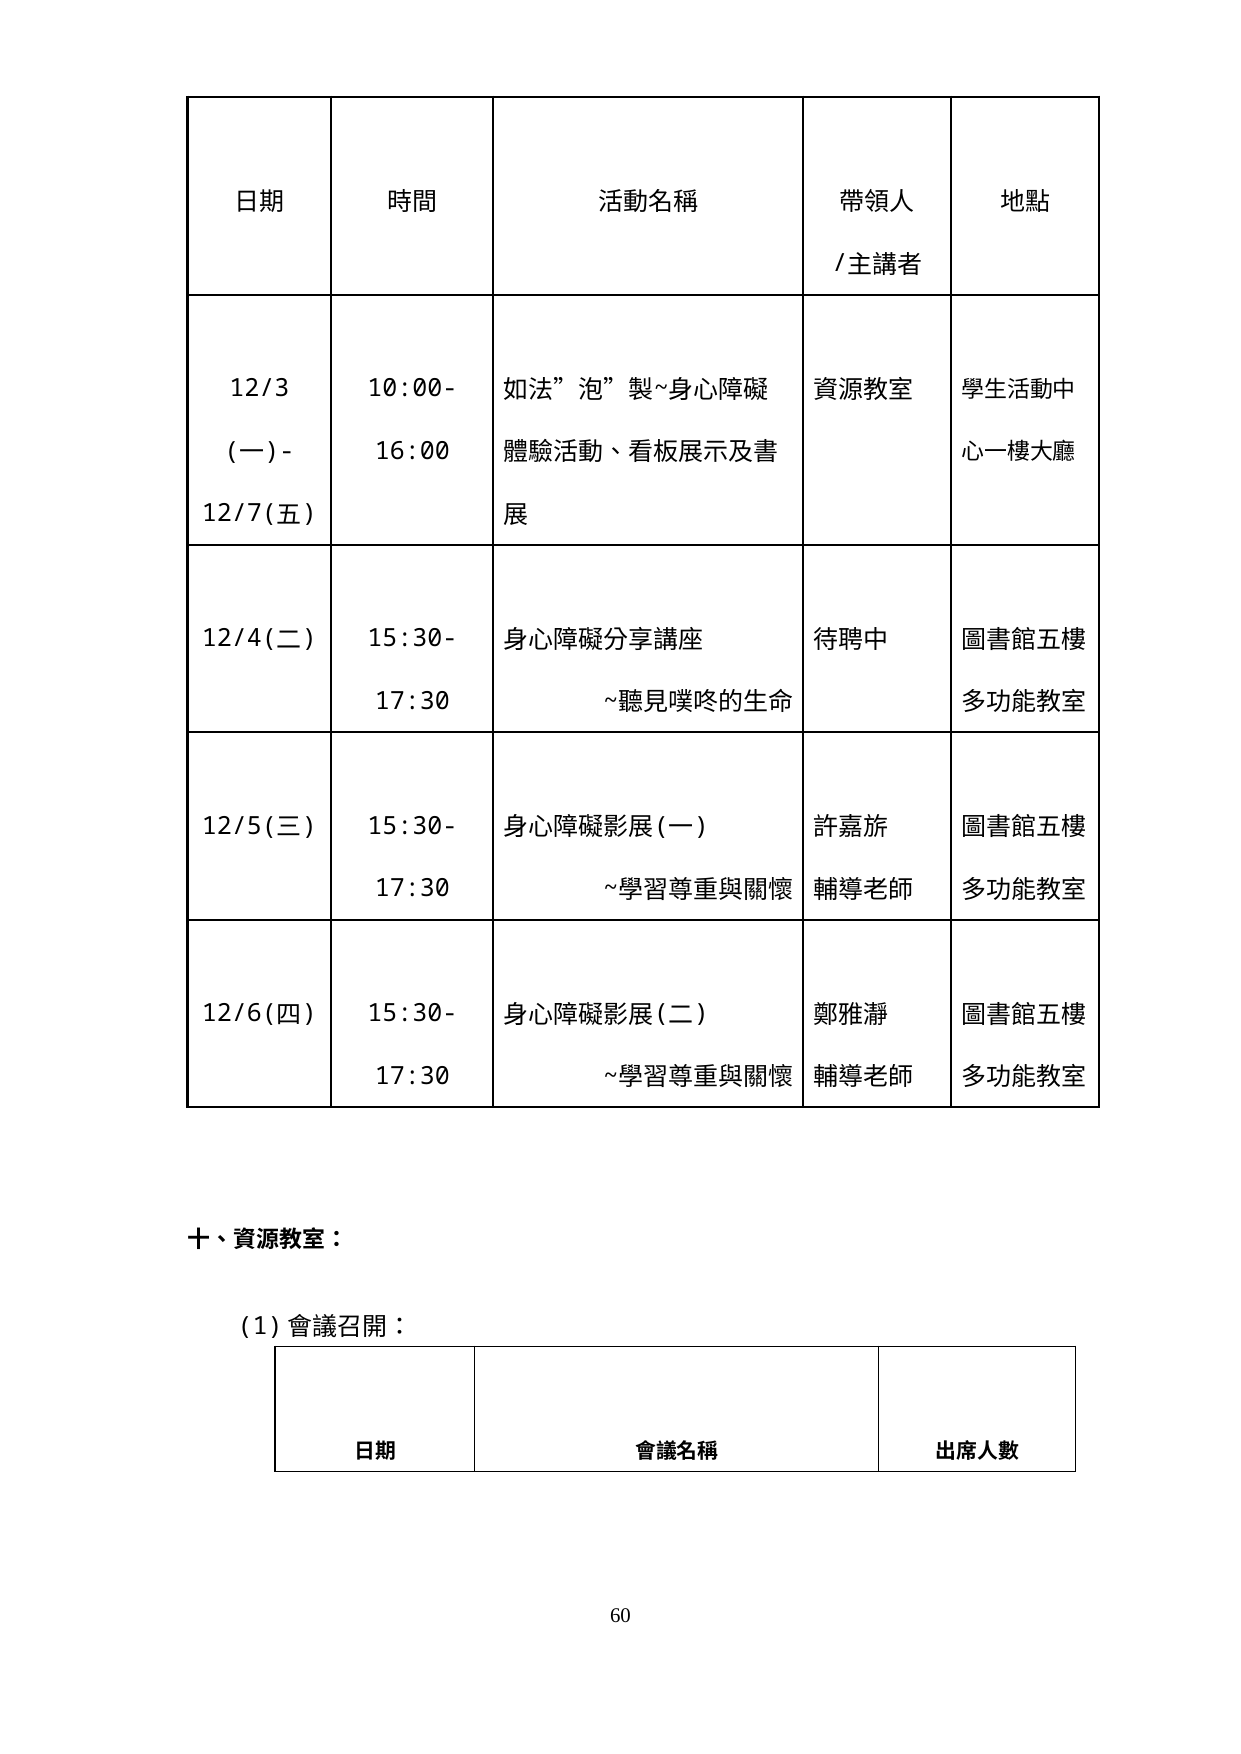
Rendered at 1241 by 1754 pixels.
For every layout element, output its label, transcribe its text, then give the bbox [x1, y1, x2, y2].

table_cell 12/6(四) [189, 921, 330, 1106]
table_header 帶領人 /主講者 [804, 98, 950, 293]
table_cell 12/5(三) [189, 733, 330, 918]
table_header 會議名稱 [475, 1347, 878, 1471]
table_cell 10:00-16:00 [332, 296, 492, 543]
table_cell 鄭雅瀞 輔導老師 [804, 921, 950, 1106]
table_cell 15:30-17:30 [332, 733, 492, 918]
table_header 日期 [189, 98, 330, 293]
table_header 活動名稱 [494, 98, 802, 293]
table_header 地點 [952, 98, 1098, 293]
table_cell 如法”泡”製~身心障礙體驗活動、看板展示及書展 [494, 296, 802, 543]
table_header 日期 [276, 1347, 474, 1471]
table_header 出席人數 [879, 1347, 1075, 1471]
text 十、資源教室： [187, 1221, 1053, 1254]
table_cell 許嘉旂 輔導老師 [804, 733, 950, 918]
table_cell 12/3(一)-12/7(五) [189, 296, 330, 543]
table_cell 資源教室 [804, 296, 950, 543]
table_cell 圖書館五樓 多功能教室 [952, 733, 1098, 918]
table_cell 身心障礙影展(二) ~學習尊重與關懷 [494, 921, 802, 1106]
table_cell 學生活動中心一樓大廳 [952, 296, 1098, 543]
table_header 時間 [332, 98, 492, 293]
table_cell 15:30-17:30 [332, 921, 492, 1106]
table_cell 身心障礙影展(一) ~學習尊重與關懷 [494, 733, 802, 918]
table_cell 圖書館五樓 多功能教室 [952, 546, 1098, 731]
table_cell 12/4(二) [189, 546, 330, 731]
table_cell 圖書館五樓 多功能教室 [952, 921, 1098, 1106]
table_cell 15:30-17:30 [332, 546, 492, 731]
list 會議召開： [237, 1283, 1053, 1346]
table_cell 待聘中 [804, 546, 950, 731]
table_cell 身心障礙分享講座 ~聽見噗咚的生命 [494, 546, 802, 731]
